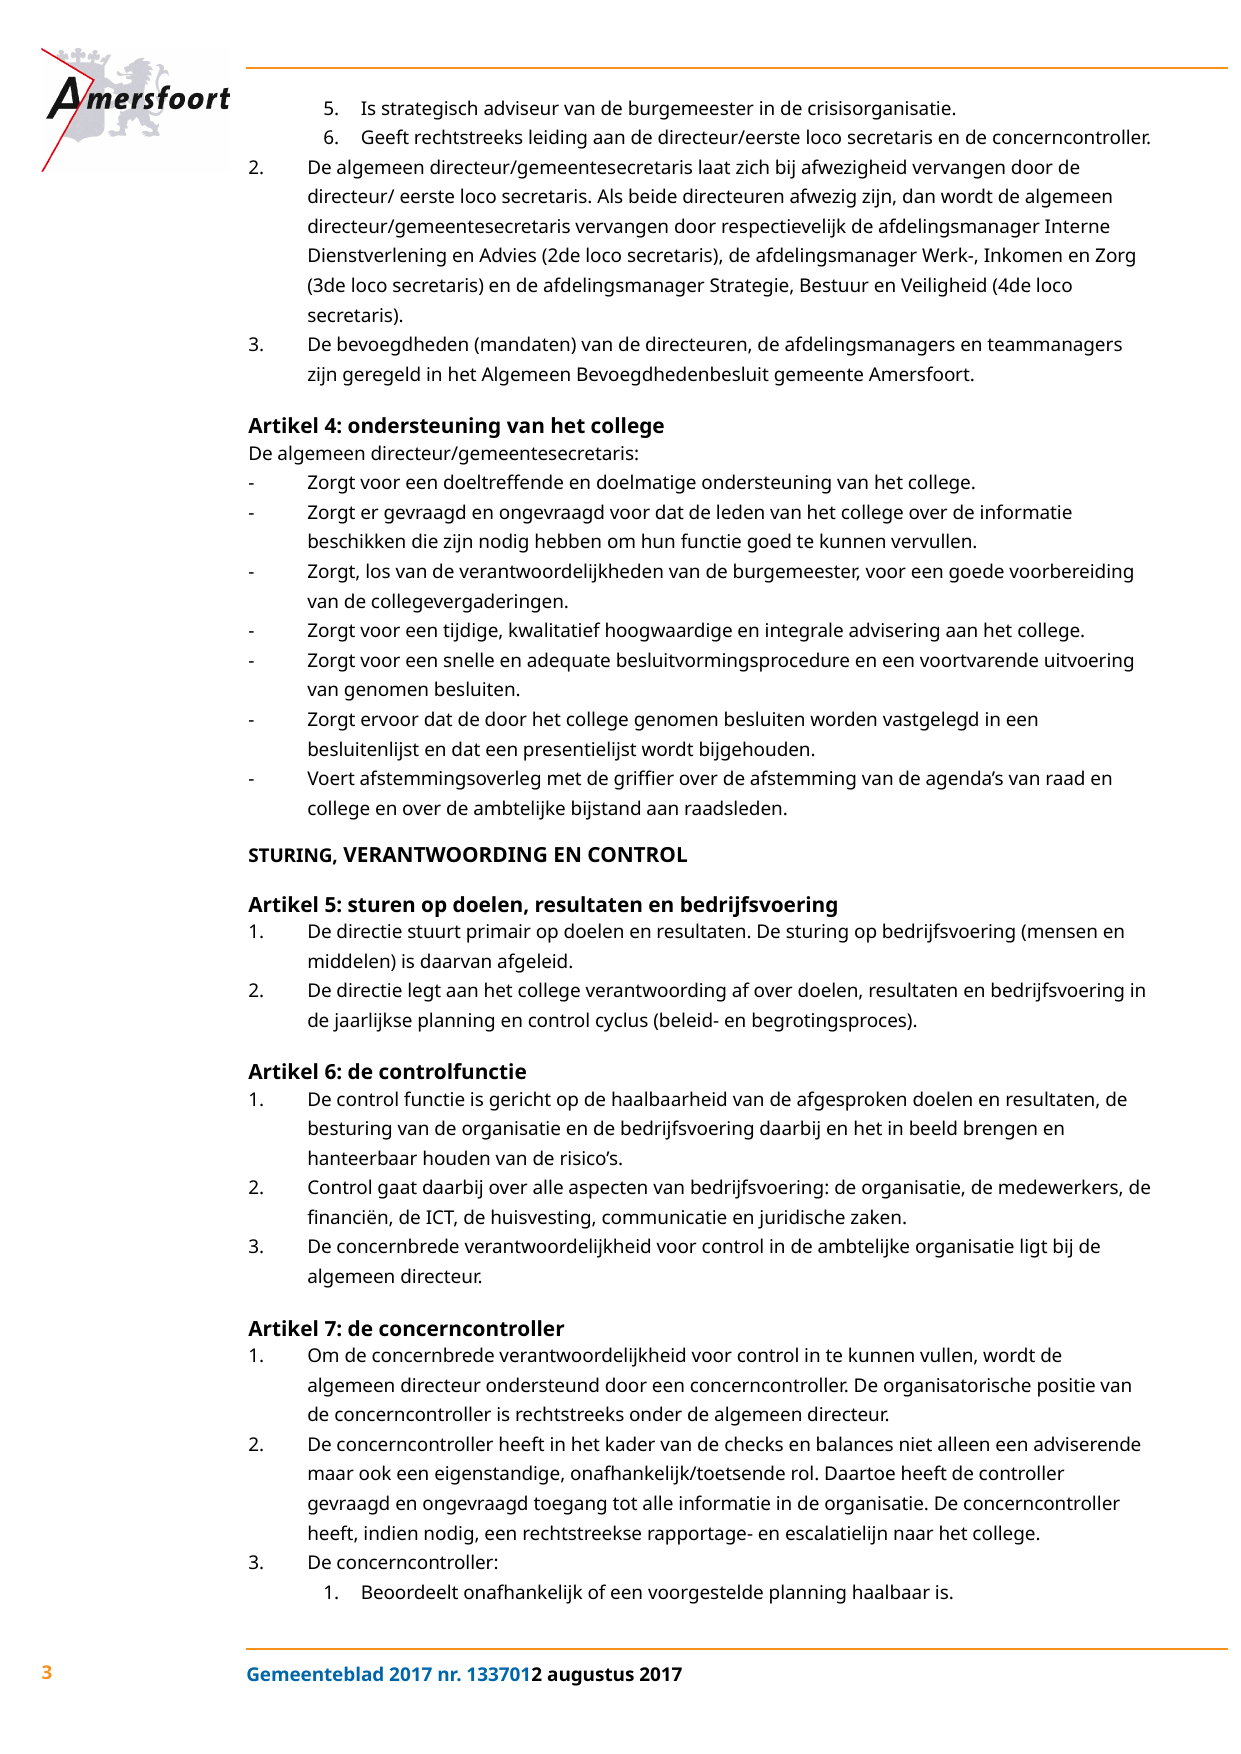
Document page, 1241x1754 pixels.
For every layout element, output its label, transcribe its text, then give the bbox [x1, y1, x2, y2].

list De directie stuurt primair op doelen en resultaten. De sturing op bedrijfsvoering (mensen en middelen) is daarvan afgeleid. [248, 918, 1152, 973]
text STURING, VERANTWOORDING EN CONTROL [248, 841, 1152, 869]
list Zorgt voor een snelle en adequate besluitvormingsprocedure en een voortvarende uitvoering van genomen besluiten. [248, 647, 1152, 702]
list De concernbrede verantwoordelijkheid voor control in de ambtelijke organisatie ligt bij de algemeen directeur. [248, 1234, 1152, 1289]
list De bevoegdheden (mandaten) van de directeuren, de afdelingsmanagers en teammanagers zijn geregeld in het Algemeen Bevoegdhedenbesluit gemeente Amersfoort. [248, 331, 1152, 387]
text Artikel 4: ondersteuning van het college [248, 411, 1152, 440]
text Artikel 7: de concerncontroller [248, 1314, 1152, 1342]
text Artikel 5: sturen op doelen, resultaten en bedrijfsvoering [248, 890, 1152, 918]
list Zorgt ervoor dat de door het college genomen besluiten worden vastgelegd in een besluitenlijst en dat een presentielijst wordt bijgehouden. [248, 706, 1152, 761]
list Voert afstemmingsoverleg met de griffier over de afstemming van de agenda’s van raad en college en over de ambtelijke bijstand aan raadsleden. [248, 765, 1152, 821]
list Geeft rechtstreeks leiding aan de directeur/eerste loco secretaris en de concerncontroller. [323, 124, 1152, 150]
list Zorgt voor een doeltreffende en doelmatige ondersteuning van het college. [248, 469, 1152, 495]
list De directie legt aan het college verantwoording af over doelen, resultaten en bedrijfsvoering in de jaarlijkse planning en control cyclus (beleid- en begrotingsproces). [248, 977, 1152, 1033]
text Artikel 6: de controlfunctie [248, 1057, 1152, 1086]
list Om de concernbrede verantwoordelijkheid voor control in te kunnen vullen, wordt de algemeen directeur ondersteund door een concerncontroller. De organisatorische positie van de concerncontroller is rechtstreeks onder de algemeen directeur. [248, 1342, 1152, 1427]
list Zorgt er gevraagd en ongevraagd voor dat de leden van het college over de informatie beschikken die zijn nodig hebben om hun functie goed te kunnen vervullen. [248, 499, 1152, 554]
list De concerncontroller: [248, 1549, 1152, 1575]
list Is strategisch adviseur van de burgemeester in de crisisorganisatie. [323, 95, 1152, 121]
list De concerncontroller heeft in het kader van de checks en balances niet alleen een adviserende maar ook een eigenstandige, onafhankelijk/toetsende rol. Daartoe heeft de controller gevraagd en ongevraagd toegang tot alle informatie in de organisatie. De concerncontroller heeft, indien nodig, een rechtstreekse rapportage- en escalatielijn naar het college. [248, 1431, 1152, 1545]
list Control gaat daarbij over alle aspecten van bedrijfsvoering: de organisatie, de medewerkers, de financiën, de ICT, de huisvesting, communicatie en juridische zaken. [248, 1174, 1152, 1230]
list Zorgt voor een tijdige, kwalitatief hoogwaardige en integrale advisering aan het college. [248, 617, 1152, 643]
list Zorgt, los van de verantwoordelijkheden van de burgemeester, voor een goede voorbereiding van de collegevergaderingen. [248, 558, 1152, 613]
list De algemeen directeur/gemeentesecretaris laat zich bij afwezigheid vervangen door de directeur/ eerste loco secretaris. Als beide directeuren afwezig zijn, dan wordt de algemeen directeur/gemeentesecretaris vervangen door respectievelijk de afdelingsmanager Interne Dienstverlening en Advies (2de loco secretaris), de afdelingsmanager Werk-, Inkomen en Zorg (3de loco secretaris) en de afdelingsmanager Strategie, Bestuur en Veiligheid (4de loco secretaris). [248, 154, 1152, 328]
list De control functie is gericht op de haalbaarheid van de afgesproken doelen en resultaten, de besturing van de organisatie en de bedrijfsvoering daarbij en het in beeld brengen en hanteerbaar houden van de risico’s. [248, 1086, 1152, 1171]
picture [41, 47, 231, 172]
text De algemeen directeur/gemeentesecretaris: [248, 440, 1152, 466]
list Beoordeelt onafhankelijk of een voorgestelde planning haalbaar is. [323, 1579, 1152, 1604]
